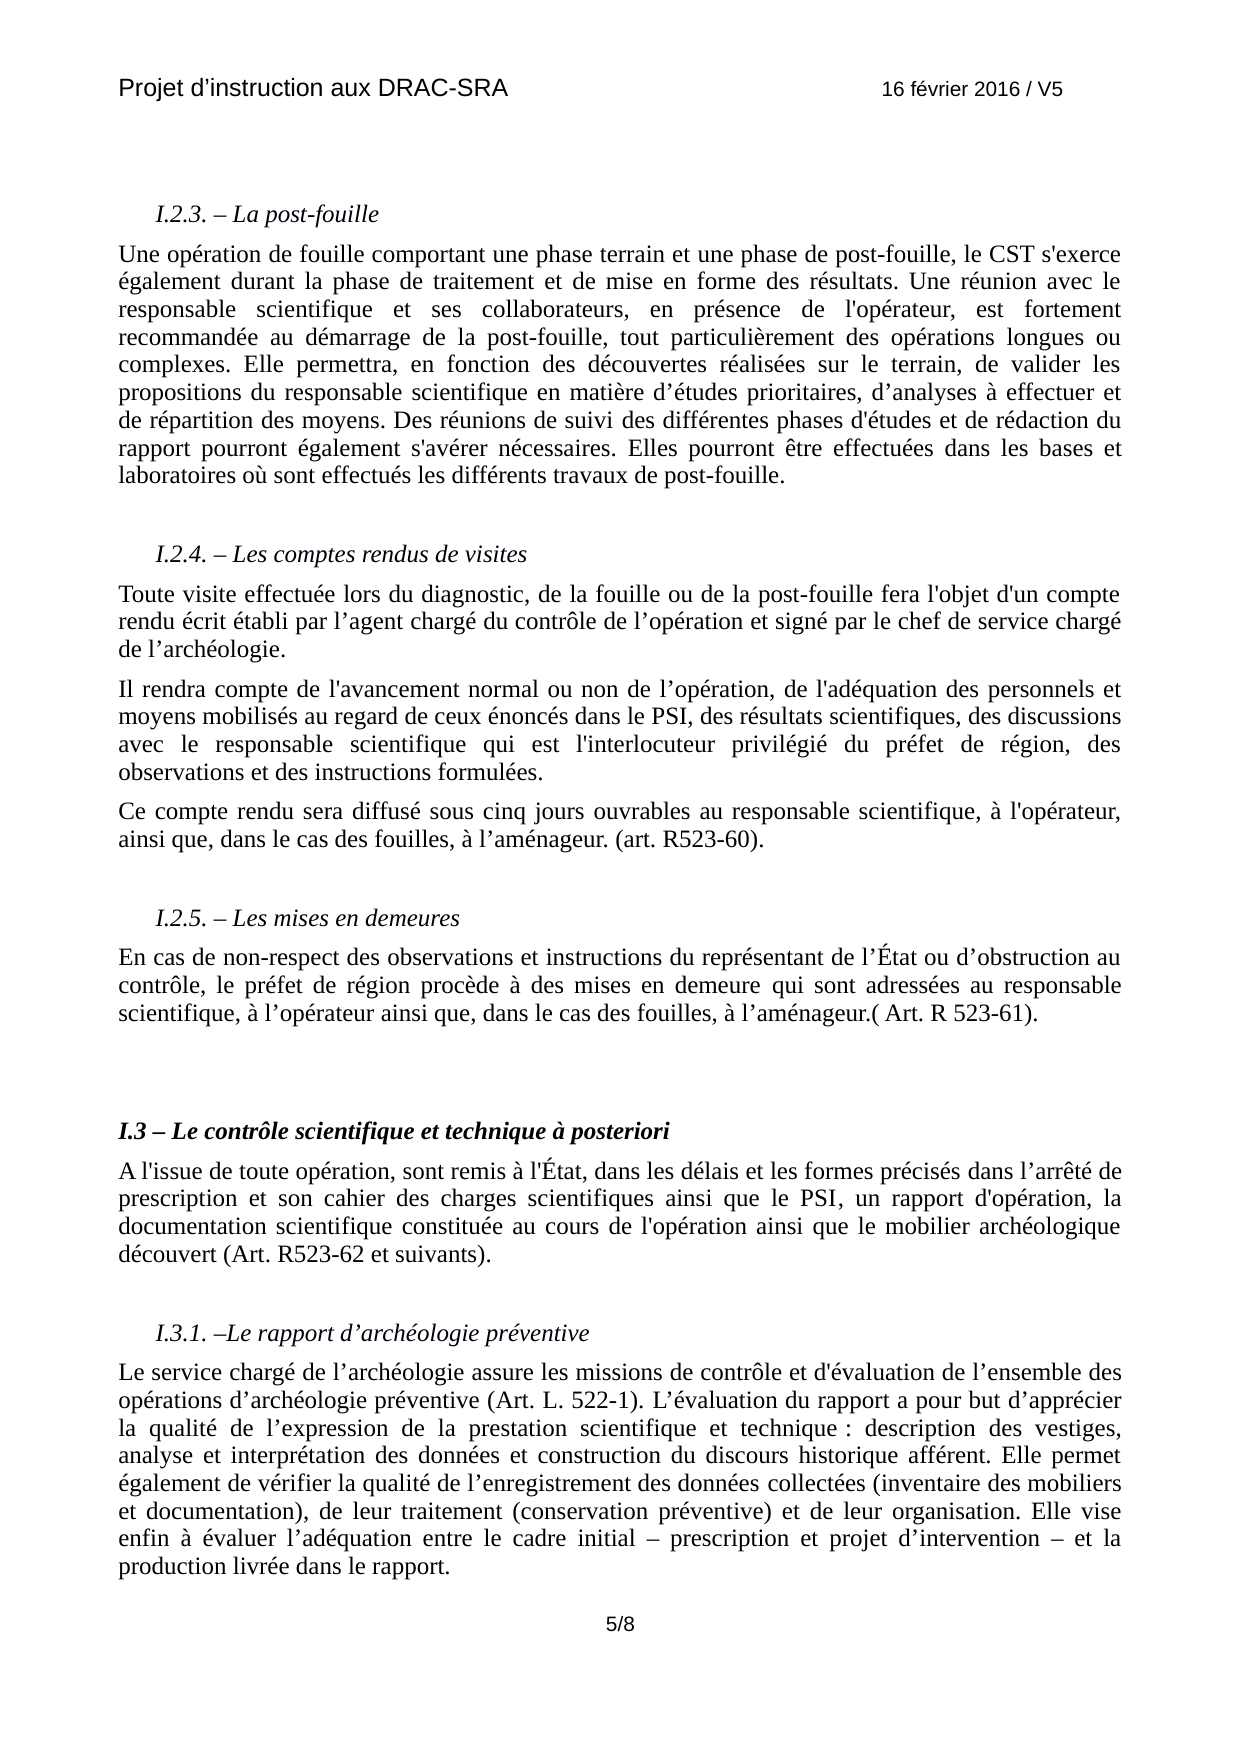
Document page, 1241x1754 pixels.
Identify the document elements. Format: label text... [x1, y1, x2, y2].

subtitle I.3.1. –Le rapport d’archéologie préventive [118, 1319, 1122, 1347]
subtitle I.3 – Le contrôle scientifique et technique à posteriori [118, 1117, 1122, 1145]
subtitle I.2.4. – Les comptes rendus de visites [118, 540, 1122, 568]
subtitle I.2.5. – Les mises en demeures [118, 904, 1122, 932]
text Le service chargé de l’archéologie assure les missions de contrôle et d'évaluation de l’ensemble des opérations d’archéologie préventive (Art. L. 522-1). L’évaluation du rapport a pour but d’apprécier la qualité de l’expression de la prestation scientifique et technique : description des vestiges, analyse et interprétation des données et construction du discours historique afférent. Elle permet également de vérifier la qualité de l’enregistrement des données collectées (inventaire des mobiliers et documentation), de leur traitement (conservation préventive) et de leur organisation. Elle vise enfin à évaluer l’adéquation entre le cadre initial – prescription et projet d’intervention – et la production livrée dans le rapport. [118, 1358, 1122, 1580]
subtitle I.2.3. – La post-fouille [118, 200, 1122, 228]
text A l'issue de toute opération, sont remis à l'État, dans les délais et les formes précisés dans l’arrêté de prescription et son cahier des charges scientifiques ainsi que le PSI, un rapport d'opération, la documentation scientifique constituée au cours de l'opération ainsi que le mobilier archéologique découvert (Art. R523-62 et suivants). [118, 1157, 1122, 1268]
text En cas de non-respect des observations et instructions du représentant de l’État ou d’obstruction au contrôle, le préfet de région procède à des mises en demeure qui sont adressées au responsable scientifique, à l’opérateur ainsi que, dans le cas des fouilles, à l’aménageur.( Art. R 523-61). [118, 943, 1122, 1027]
text Il rendra compte de l'avancement normal ou non de l’opération, de l'adéquation des personnels et moyens mobilisés au regard de ceux énoncés dans le PSI, des résultats scientifiques, des discussions avec le responsable scientifique qui est l'interlocuteur privilégié du préfet de région, des observations et des instructions formulées. [118, 675, 1122, 786]
text Une opération de fouille comportant une phase terrain et une phase de post-fouille, le CST s'exerce également durant la phase de traitement et de mise en forme des résultats. Une réunion avec le responsable scientifique et ses collaborateurs, en présence de l'opérateur, est fortement recommandée au démarrage de la post-fouille, tout particulièrement des opérations longues ou complexes. Elle permettra, en fonction des découvertes réalisées sur le terrain, de valider les propositions du responsable scientifique en matière d’études prioritaires, d’analyses à effectuer et de répartition des moyens. Des réunions de suivi des différentes phases d'études et de rédaction du rapport pourront également s'avérer nécessaires. Elles pourront être effectuées dans les bases et laboratoires où sont effectués les différents travaux de post-fouille. [118, 240, 1122, 489]
text Ce compte rendu sera diffusé sous cinq jours ouvrables au responsable scientifique, à l'opérateur, ainsi que, dans le cas des fouilles, à l’aménageur. (art. R523-60). [118, 797, 1122, 853]
text Toute visite effectuée lors du diagnostic, de la fouille ou de la post-fouille fera l'objet d'un compte rendu écrit établi par l’agent chargé du contrôle de l’opération et signé par le chef de service chargé de l’archéologie. [118, 580, 1122, 663]
